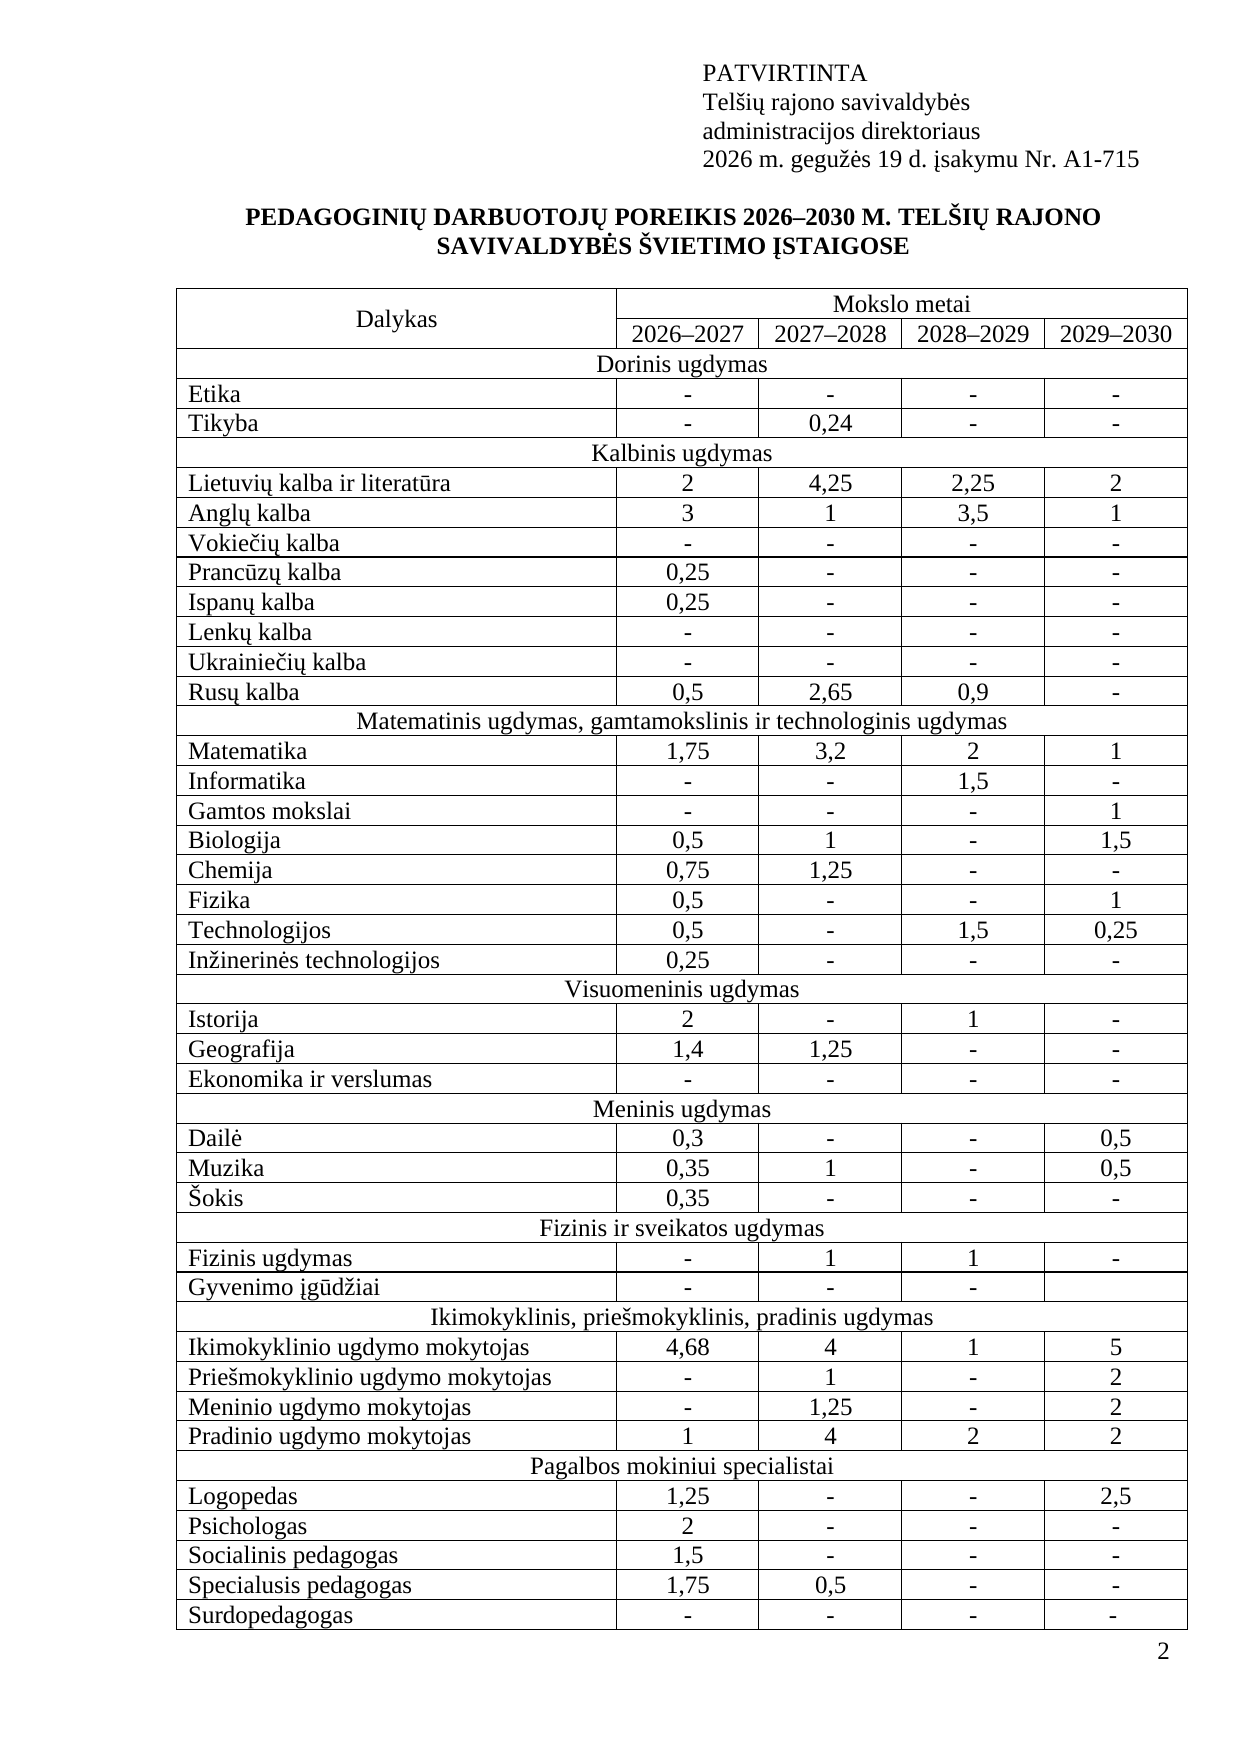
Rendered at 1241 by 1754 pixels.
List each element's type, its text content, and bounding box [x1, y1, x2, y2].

table_cell 0,5 [617, 885, 758, 914]
table_cell - [759, 1511, 901, 1539]
table_cell Lenkų kalba [177, 617, 616, 646]
table_cell Meninio ugdymo mokytojas [177, 1392, 616, 1420]
table_cell Muzika [177, 1153, 616, 1182]
table_cell 4 [759, 1332, 901, 1361]
table_cell - [759, 1273, 901, 1301]
table_cell 2 [1045, 1421, 1187, 1450]
table_cell - [902, 1541, 1044, 1569]
table_cell Matematinis ugdymas, gamtamokslinis ir technologinis ugdymas [177, 706, 1187, 735]
table_cell Tikyba [177, 409, 616, 437]
table_cell - [1045, 409, 1187, 437]
table_cell - [902, 647, 1044, 676]
table_cell 1,4 [617, 1034, 758, 1063]
table_cell 3,5 [902, 498, 1044, 527]
table_cell - [902, 826, 1044, 854]
table_cell Biologija [177, 826, 616, 854]
table_cell Dorinis ugdymas [177, 349, 1187, 378]
table_cell - [617, 766, 758, 795]
table_cell 0,25 [617, 945, 758, 973]
table_cell Fizika [177, 885, 616, 914]
table_cell Rusų kalba [177, 677, 616, 705]
text PEDAGOGINIŲ DARBUOTOJŲ POREIKIS 2026–2030 M. TELŠIŲ RAJONO SAVIVALDYBĖS ŠVIETIMO ĮSTAIGOSE [177, 202, 1169, 259]
table_cell Fizinis ir sveikatos ugdymas [177, 1213, 1187, 1242]
table_cell Ikimokyklinio ugdymo mokytojas [177, 1332, 616, 1361]
table_cell - [759, 1541, 901, 1569]
table_cell Meninis ugdymas [177, 1094, 1187, 1122]
table_cell Informatika [177, 766, 616, 795]
table_cell 1,5 [617, 1541, 758, 1569]
table_cell - [759, 1481, 901, 1510]
table_cell 2 [902, 1421, 1044, 1450]
table_cell Ikimokyklinis, priešmokyklinis, pradinis ugdymas [177, 1302, 1187, 1331]
table_cell 1,25 [759, 1392, 901, 1420]
table_cell Istorija [177, 1004, 616, 1033]
table_cell - [759, 766, 901, 795]
table_cell 2,25 [902, 468, 1044, 497]
table_cell - [1045, 1570, 1187, 1599]
table_cell - [902, 1124, 1044, 1152]
table_cell - [759, 1004, 901, 1033]
table_cell - [759, 379, 901, 407]
table_cell - [617, 796, 758, 824]
table_cell 4,25 [759, 468, 901, 497]
table_cell - [902, 796, 1044, 824]
table_cell - [759, 1183, 901, 1212]
table_cell 2 [1045, 1362, 1187, 1391]
table_cell - [617, 409, 758, 437]
table_cell - [759, 1600, 901, 1629]
table_cell Chemija [177, 855, 616, 884]
table_cell Technologijos [177, 915, 616, 944]
table_cell - [759, 528, 901, 556]
table_cell [1045, 1273, 1187, 1301]
table_cell - [902, 1570, 1044, 1599]
table_cell 1 [1045, 796, 1187, 824]
table_cell - [759, 617, 901, 646]
table_cell 1 [617, 1421, 758, 1450]
table_cell 3,2 [759, 736, 901, 765]
table_cell - [902, 1392, 1044, 1420]
table_cell 1 [759, 498, 901, 527]
table_cell - [617, 1273, 758, 1301]
table_cell 1,25 [759, 1034, 901, 1063]
table_cell 2,5 [1045, 1481, 1187, 1510]
table_cell 0,35 [617, 1183, 758, 1212]
table_cell - [1045, 587, 1187, 616]
table_cell - [902, 885, 1044, 914]
table_cell - [617, 1392, 758, 1420]
table_cell - [1045, 945, 1187, 973]
table_cell Surdopedagogas [177, 1600, 616, 1629]
table_cell - [1045, 766, 1187, 795]
table_cell 0,25 [617, 587, 758, 616]
table_cell Pradinio ugdymo mokytojas [177, 1421, 616, 1450]
table_cell - [902, 1511, 1044, 1539]
table_cell Logopedas [177, 1481, 616, 1510]
table_cell Matematika [177, 736, 616, 765]
table_cell - [1045, 379, 1187, 407]
table_cell 1 [902, 1332, 1044, 1361]
table_cell - [902, 409, 1044, 437]
table_cell Ispanų kalba [177, 587, 616, 616]
table_cell - [902, 528, 1044, 556]
table_cell - [1045, 1034, 1187, 1063]
table_cell - [617, 1600, 758, 1629]
table_cell Fizinis ugdymas [177, 1243, 616, 1271]
table_cell - [1045, 1064, 1187, 1093]
table_cell - [617, 617, 758, 646]
table_cell - [902, 855, 1044, 884]
table_cell - [902, 587, 1044, 616]
table_cell 1 [759, 826, 901, 854]
text 2026 m. gegužės 19 d. įsakymu Nr. A1-715 [702, 144, 1169, 173]
table_cell - [617, 1243, 758, 1271]
table_cell - [759, 587, 901, 616]
text Telšių rajono savivaldybės [627, 87, 1169, 116]
table_cell 1 [1045, 885, 1187, 914]
table_cell 2 [617, 1004, 758, 1033]
table_cell 1,25 [759, 855, 901, 884]
table_cell 1 [1045, 736, 1187, 765]
table_cell Geografija [177, 1034, 616, 1063]
table_cell 2 [617, 1511, 758, 1539]
table_header Dalykas [177, 289, 616, 348]
table_cell - [759, 1124, 901, 1152]
table_cell - [1045, 528, 1187, 556]
table_cell Gamtos mokslai [177, 796, 616, 824]
table_cell - [902, 1600, 1044, 1629]
table_cell 0,25 [1045, 915, 1187, 944]
table_cell 1,5 [1045, 826, 1187, 854]
table_cell - [617, 647, 758, 676]
table_cell - [1045, 677, 1187, 705]
table_cell - [617, 1064, 758, 1093]
table_cell 3 [617, 498, 758, 527]
table_cell Prancūzų kalba [177, 558, 616, 586]
table_cell 2027–2028 [759, 319, 901, 348]
table_cell Psichologas [177, 1511, 616, 1539]
table_cell - [617, 528, 758, 556]
table_cell Dailė [177, 1124, 616, 1152]
table_cell 5 [1045, 1332, 1187, 1361]
table_cell 1,75 [617, 1570, 758, 1599]
table_cell 0,5 [759, 1570, 901, 1599]
table_cell - [759, 915, 901, 944]
table_cell - [902, 1153, 1044, 1182]
table_cell Priešmokyklinio ugdymo mokytojas [177, 1362, 616, 1391]
table_cell - [1045, 617, 1187, 646]
table_cell - [759, 796, 901, 824]
text administracijos direktoriaus [627, 116, 1169, 144]
table_cell - [1045, 1600, 1187, 1629]
table_cell 1,25 [617, 1481, 758, 1510]
table_cell Gyvenimo įgūdžiai [177, 1273, 616, 1301]
table_cell 0,75 [617, 855, 758, 884]
table_cell 0,25 [617, 558, 758, 586]
table_cell - [759, 1064, 901, 1093]
table_cell - [1045, 558, 1187, 586]
table_cell 1,75 [617, 736, 758, 765]
table_cell - [1045, 1511, 1187, 1539]
table_header Mokslo metai [617, 289, 1187, 318]
table_cell 0,5 [1045, 1153, 1187, 1182]
table_cell 1 [902, 1243, 1044, 1271]
table_cell Kalbinis ugdymas [177, 438, 1187, 467]
table_cell Specialusis pedagogas [177, 1570, 616, 1599]
table_cell 2 [1045, 1392, 1187, 1420]
table_cell - [1045, 1243, 1187, 1271]
table_cell - [617, 379, 758, 407]
table_cell 4,68 [617, 1332, 758, 1361]
table_cell - [902, 617, 1044, 646]
table_cell Ekonomika ir verslumas [177, 1064, 616, 1093]
table_cell 2026–2027 [617, 319, 758, 348]
table_cell 0,3 [617, 1124, 758, 1152]
table_cell - [902, 1034, 1044, 1063]
table_cell - [902, 945, 1044, 973]
table_cell - [902, 1183, 1044, 1212]
table_cell - [902, 1362, 1044, 1391]
table_cell 2029–2030 [1045, 319, 1187, 348]
table_cell 0,35 [617, 1153, 758, 1182]
table_cell - [902, 1064, 1044, 1093]
table_cell - [902, 379, 1044, 407]
table_cell 1 [902, 1004, 1044, 1033]
table_cell 2028–2029 [902, 319, 1044, 348]
table_cell 1,5 [902, 766, 1044, 795]
table_cell 2 [1045, 468, 1187, 497]
table_cell Etika [177, 379, 616, 407]
table_cell - [902, 558, 1044, 586]
table_cell 0,5 [617, 826, 758, 854]
text PATVIRTINTA [627, 58, 1169, 87]
table_cell Vokiečių kalba [177, 528, 616, 556]
table_cell 1 [1045, 498, 1187, 527]
table_cell - [759, 558, 901, 586]
table_cell - [617, 1362, 758, 1391]
table_cell Visuomeninis ugdymas [177, 975, 1187, 1003]
table_cell Pagalbos mokiniui specialistai [177, 1451, 1187, 1480]
table_cell Ukrainiečių kalba [177, 647, 616, 676]
table_cell - [759, 945, 901, 973]
table_cell 2 [617, 468, 758, 497]
table_cell Lietuvių kalba ir literatūra [177, 468, 616, 497]
table_cell 1 [759, 1243, 901, 1271]
table_cell - [902, 1273, 1044, 1301]
table_cell Socialinis pedagogas [177, 1541, 616, 1569]
table_cell 0,5 [617, 677, 758, 705]
table_cell - [902, 1481, 1044, 1510]
table_cell Inžinerinės technologijos [177, 945, 616, 973]
table_cell - [1045, 1541, 1187, 1569]
table_cell 1,5 [902, 915, 1044, 944]
table_cell 0,5 [1045, 1124, 1187, 1152]
table_cell - [759, 647, 901, 676]
table_cell Anglų kalba [177, 498, 616, 527]
table_cell 4 [759, 1421, 901, 1450]
table_cell - [759, 885, 901, 914]
table_cell 1 [759, 1362, 901, 1391]
table_cell 0,5 [617, 915, 758, 944]
table_cell - [1045, 647, 1187, 676]
table_cell - [1045, 855, 1187, 884]
table_cell - [1045, 1183, 1187, 1212]
table_cell 2,65 [759, 677, 901, 705]
table_cell - [1045, 1004, 1187, 1033]
table_cell 0,24 [759, 409, 901, 437]
table_cell Šokis [177, 1183, 616, 1212]
table_cell 1 [759, 1153, 901, 1182]
table_cell 0,9 [902, 677, 1044, 705]
table_cell 2 [902, 736, 1044, 765]
